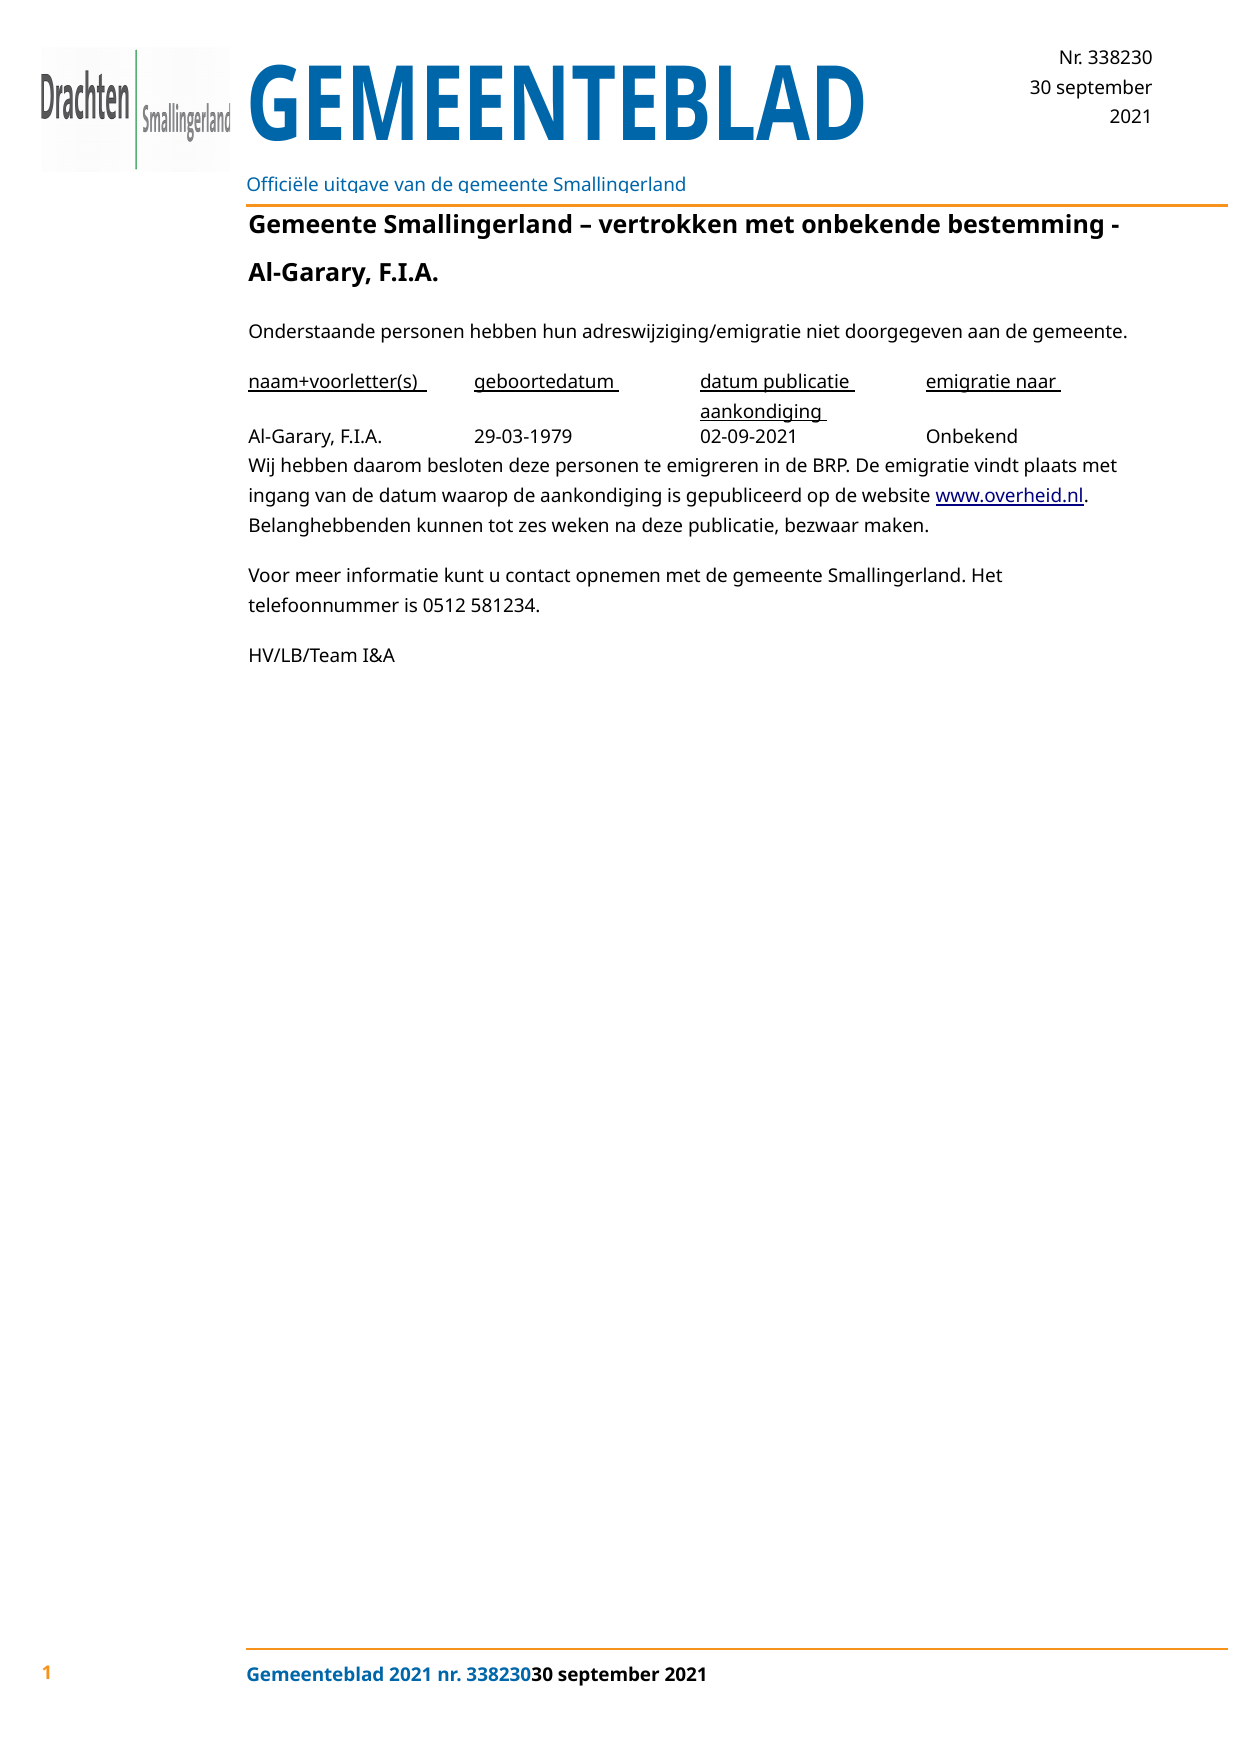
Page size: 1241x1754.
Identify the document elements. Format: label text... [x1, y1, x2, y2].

table_header geboortedatum [474, 369, 700, 424]
table_header datum publicatie aankondiging [700, 369, 926, 424]
table_cell 29-03-1979 [474, 424, 700, 449]
text Onderstaande personen hebben hun adreswijziging/emigratie niet doorgegeven aan de gemeente. [248, 318, 1152, 344]
text Gemeente Smallingerland – vertrokken met onbekende bestemming - Al-Garary, F.I.A. [248, 207, 1152, 288]
text HV/LB/Team I&A [248, 642, 1152, 668]
table_cell 02-09-2021 [700, 424, 926, 449]
table_cell Al-Garary, F.I.A. [248, 424, 474, 449]
text Wij hebben daarom besloten deze personen te emigreren in de BRP. De emigratie vindt plaats met ingang van de datum waarop de aankondiging is gepubliceerd op de website www.overheid.nl. Belanghebbenden kunnen tot zes weken na deze publicatie, bezwaar maken. [248, 453, 1152, 538]
text Voor meer informatie kunt u contact opnemen met de gemeente Smallingerland. Het telefoonnummer is 0512 581234. [248, 562, 1152, 618]
table_header emigratie naar [926, 369, 1152, 424]
picture [41, 47, 231, 172]
table_cell Onbekend [926, 424, 1152, 449]
table_header naam+voorletter(s) [248, 369, 474, 424]
